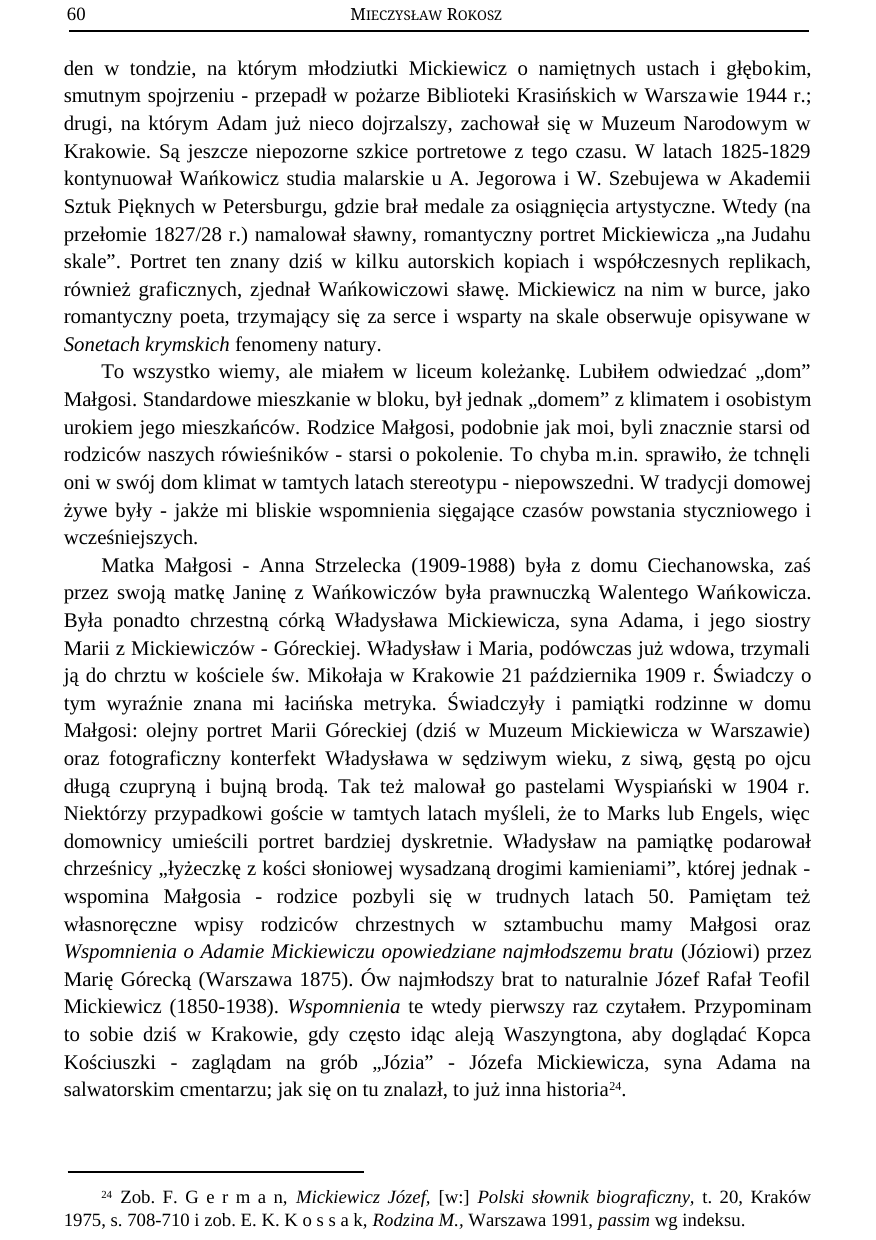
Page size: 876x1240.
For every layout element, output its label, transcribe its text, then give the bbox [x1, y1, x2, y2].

text 24 Zob. F. G e r m a n, Mickiewicz Józef, [w:] Polski słownik biograficzny, t. 20, Kraków 1975, s. 708-710 i zob. E. K. K o s s a k, Rodzina M., Warszawa 1991, passim wg indeksu. [63, 1186, 812, 1230]
text 60 [67, 2, 90, 24]
text To wszystko wiemy, ale miałem w liceum koleżankę. Lubiłem odwiedzać „dom” Małgosi. Standardowe mieszkanie w bloku, był jednak „domem” z klima­tem i osobistym urokiem jego mieszkańców. Rodzice Małgosi, podobnie jak moi, byli znacznie starsi od rodziców naszych rówieśników - starsi o pokolenie. To chyba m.in. sprawiło, że tchnęli oni w swój dom klimat w tamtych latach stereoty­pu - niepowszedni. W tradycji domowej żywe były - jakże mi bliskie wspomnie­nia sięgające czasów powstania styczniowego i wcześniejszych. [63, 359, 812, 549]
text Mieczysław Rokosz [350, 2, 529, 25]
text den w tondzie, na którym młodziutki Mickiewicz o namiętnych ustach i głębo­kim, smutnym spojrzeniu - przepadł w pożarze Biblioteki Krasińskich w Warsza­wie 1944 r.; drugi, na którym Adam już nieco dojrzalszy, zachował się w Muzeum Narodowym w Krakowie. Są jeszcze niepozorne szkice portretowe z tego czasu. W latach 1825-1829 kontynuował Wańkowicz studia malarskie u A. Jegorowa i W. Szebujewa w Akademii Sztuk Pięknych w Petersburgu, gdzie brał medale za osiągnięcia artystyczne. Wtedy (na przełomie 1827/28 r.) namalował sławny, romantyczny portret Mickiewicza „na Judahu skale”. Portret ten znany dziś w kil­ku autorskich kopiach i współczesnych replikach, również graficznych, zjednał Wańkowiczowi sławę. Mickiewicz na nim w burce, jako romantyczny poeta, trzy­mający się za serce i wsparty na skale obserwuje opisywane w Sonetach krymskich fenomeny natury. [63, 56, 812, 356]
text Matka Małgosi - Anna Strzelecka (1909-1988) była z domu Ciechanowska, zaś przez swoją matkę Janinę z Wańkowiczów była prawnuczką Walentego Wań­kowicza. Była ponadto chrzestną córką Władysława Mickiewicza, syna Adama, i jego siostry Marii z Mickiewiczów - Góreckiej. Władysław i Maria, podówczas już wdowa, trzymali ją do chrztu w kościele św. Mikołaja w Krakowie 21 paź­dziernika 1909 r. Świadczy o tym wyraźnie znana mi łacińska metryka. Świad­czyły i pamiątki rodzinne w domu Małgosi: olejny portret Marii Góreckiej (dziś w Muzeum Mickiewicza w Warszawie) oraz fotograficzny konterfekt Władysła­wa w sędziwym wieku, z siwą, gęstą po ojcu długą czupryną i bujną brodą. Tak też malował go pastelami Wyspiański w 1904 r. Niektórzy przypadkowi goście w tamtych latach myśleli, że to Marks lub Engels, więc domownicy umieścili por­tret bardziej dyskretnie. Władysław na pamiątkę podarował chrześnicy „łyżecz­kę z kości słoniowej wysadzaną drogimi kamieniami”, której jednak - wspomina Małgosia - rodzice pozbyli się w trudnych latach 50. Pamiętam też własnoręczne wpisy rodziców chrzestnych w sztambuchu mamy Małgosi oraz Wspomnienia o Adamie Mickiewiczu opowiedziane najmłodszemu bratu (Józiowi) przez Marię Górecką (Warszawa 1875). Ów najmłodszy brat to naturalnie Józef Rafał Teofil Mickiewicz (1850-1938). Wspomnienia te wtedy pierwszy raz czytałem. Przypo­minam to sobie dziś w Krakowie, gdy często idąc aleją Waszyngtona, aby doglądać Kopca Kościuszki - zaglądam na grób „Józia” - Józefa Mickiewicza, syna Adama na salwatorskim cmentarzu; jak się on tu znalazł, to już inna historia24. [63, 553, 812, 1101]
